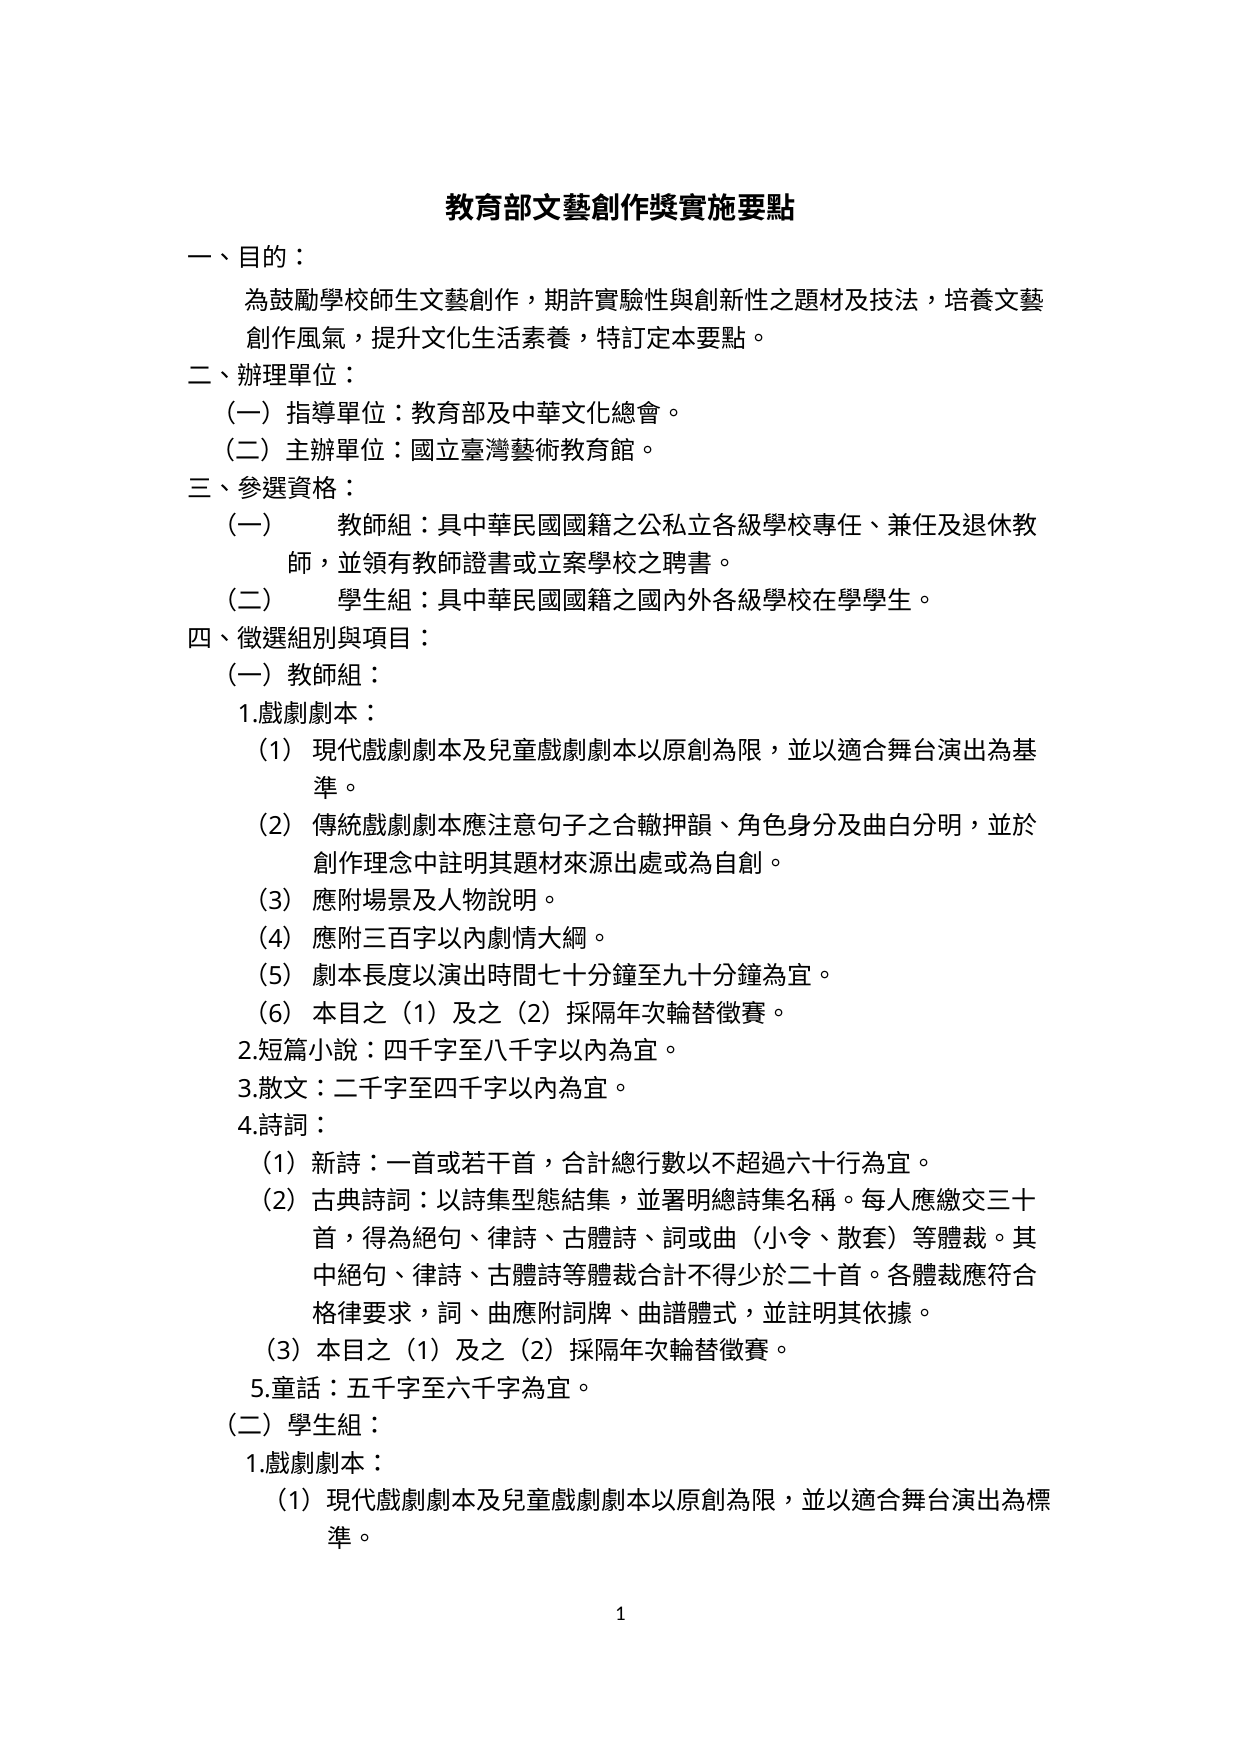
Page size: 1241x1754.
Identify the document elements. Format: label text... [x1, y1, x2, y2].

list 本目之（1）及之（2）採隔年次輪替徵賽。 [243, 986, 1053, 1024]
text 四、徵選組別與項目： [187, 611, 1053, 649]
text 1.戲劇劇本： [187, 686, 1053, 724]
text （2）古典詩詞：以詩集型態結集，並署明總詩集名稱。每人應繳交三十首，得為絕句、律詩、古體詩、詞或曲（小令、散套）等體裁。其中絕句、律詩、古體詩等體裁合計不得少於二十首。各體裁應符合格律要求，詞、曲應附詞牌、曲譜體式，並註明其依據。 [247, 1174, 1053, 1324]
list 應附三百字以內劇情大綱。 [243, 911, 1053, 949]
text （1）現代戲劇劇本及兒童戲劇劇本以原創為限，並以適合舞台演出為標準。 [262, 1474, 1053, 1549]
list 現代戲劇劇本及兒童戲劇劇本以原創為限，並以適合舞台演出為基準。 [243, 724, 1053, 799]
list 教師組：具中華民國國籍之公私立各級學校專任、兼任及退休教師，並領有教師證書或立案學校之聘書。 [212, 499, 1053, 574]
text 為鼓勵學校師生文藝創作，期許實驗性與創新性之題材及技法，培養文藝創作風氣，提升文化生活素養，特訂定本要點。 [244, 274, 1053, 349]
text （1）新詩：一首或若干首，合計總行數以不超過六十行為宜。 [247, 1136, 1053, 1174]
list 傳統戲劇劇本應注意句子之合轍押韻、角色身分及曲白分明，並於創作理念中註明其題材來源出處或為自創。 [243, 799, 1053, 874]
text （二）學生組： [187, 1399, 1053, 1436]
text （3）本目之（1）及之（2）採隔年次輪替徵賽。 [251, 1324, 1053, 1361]
text （一）指導單位：教育部及中華文化總會。 [211, 386, 1053, 424]
text 4.詩詞： [187, 1099, 1053, 1136]
text 3.散文：二千字至四千字以內為宜。 [187, 1061, 1053, 1099]
list 應附場景及人物說明。 [243, 874, 1053, 911]
text （一）教師組： [187, 649, 1053, 686]
text 5.童話：五千字至六千字為宜。 [250, 1361, 1053, 1399]
text 二、辦理單位： [187, 349, 1053, 386]
text 2.短篇小說：四千字至八千字以內為宜。 [187, 1024, 1053, 1061]
text 1.戲劇劇本： [187, 1436, 1053, 1474]
text 三、參選資格： [187, 461, 1053, 499]
list 劇本長度以演出時間七十分鐘至九十分鐘為宜。 [243, 949, 1053, 986]
text 教育部文藝創作獎實施要點 [187, 162, 1053, 237]
list 學生組：具中華民國國籍之國內外各級學校在學學生。 [212, 574, 1053, 611]
text 一、目的： [187, 237, 1053, 274]
text （二）主辦單位：國立臺灣藝術教育館。 [187, 424, 1053, 461]
